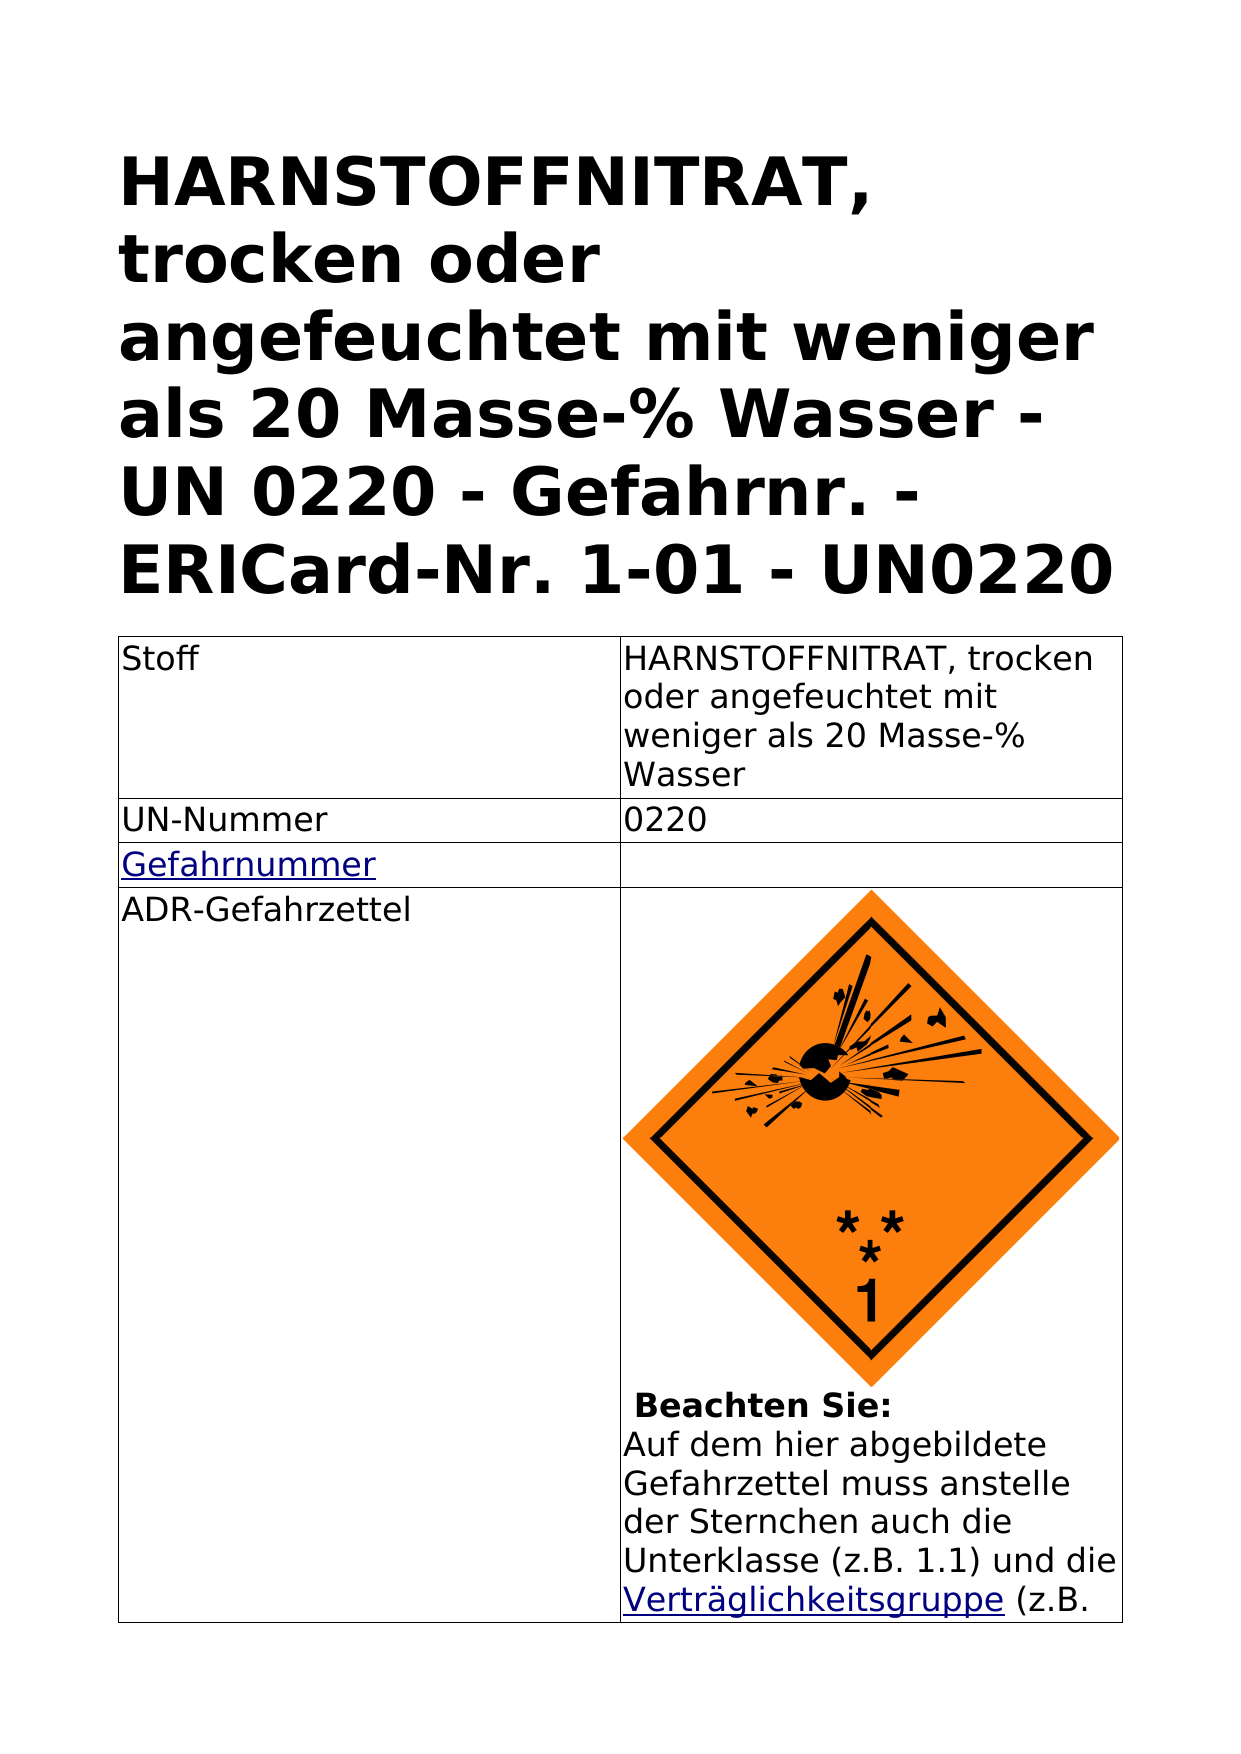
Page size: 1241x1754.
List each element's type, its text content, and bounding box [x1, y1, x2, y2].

subtitle HARNSTOFFNITRAT, trocken oder angefeuchtet mit weniger als 20 Masse-% Wasser - UN 0220 - Gefahrnr. - ERICard-Nr. 1-01 - UN0220 [118, 143, 1122, 609]
table_cell ADR-Gefahrzettel [119, 888, 620, 1622]
table_header Stoff [119, 637, 620, 797]
picture [622, 890, 1120, 1387]
table_cell Beachten Sie: Auf dem hier abgebildete Gefahrzettel muss anstelle der Sternchen auch die Unterklasse (z.B. 1.1) und die Verträglichkeitsgruppe (z.B. [621, 888, 1122, 1622]
table_cell [621, 843, 1122, 887]
table_header HARNSTOFFNITRAT, trocken oder angefeuchtet mit weniger als 20 Masse-% Wasser [621, 637, 1122, 797]
table_cell 0220 [621, 799, 1122, 842]
table_cell UN-Nummer [119, 799, 620, 842]
table_cell Gefahrnummer [119, 843, 620, 887]
